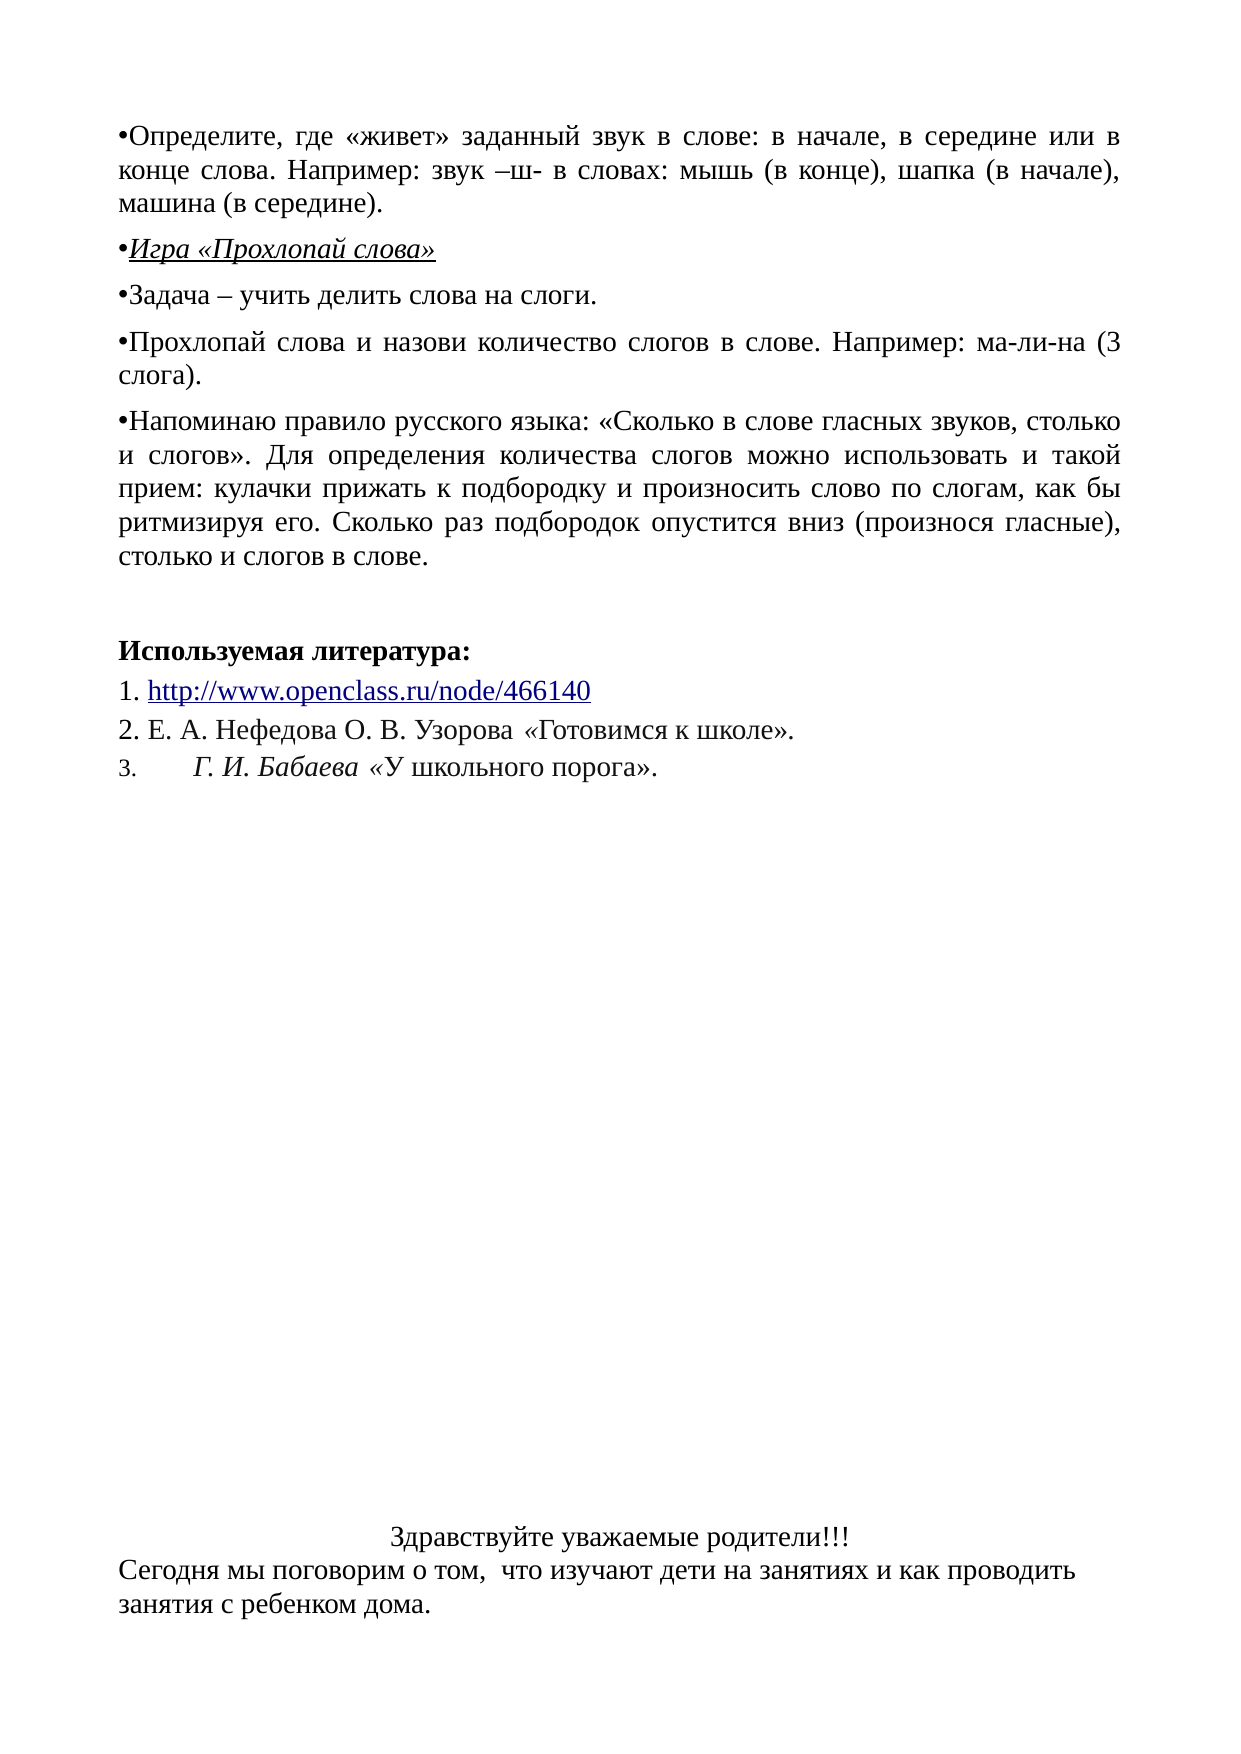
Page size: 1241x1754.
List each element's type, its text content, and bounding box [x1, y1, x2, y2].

list Используемая литература: [118, 633, 1122, 666]
list Прохлопай слова и назови количество слогов в слове. Например: ма-ли-на (3 слога). [118, 324, 1122, 391]
list Задача – учить делить слова на слоги. [118, 277, 1122, 311]
text Сегодня мы поговорим о том, что изучают дети на занятиях и как проводить занятия с ребенком дома. [118, 1552, 1122, 1619]
list Определите, где «живет» заданный звук в слове: в начале, в середине или в конце слова. Например: звук –ш- в словах: мышь (в конце), шапка (в начале), машина (в середине). [118, 118, 1122, 219]
list 1. http://www.openclass.ru/node/466140 [118, 673, 1122, 706]
list Игра «Прохлопай слова» [118, 231, 1122, 265]
list Г. И. Бабаева «У школьного порога». [118, 749, 1122, 783]
text Здравствуйте уважаемые родители!!! [118, 1519, 1122, 1552]
list 2. Е. А. Нефедова О. В. Узорова «Готовимся к школе». [118, 712, 1122, 746]
list Напоминаю правило русского языка: «Сколько в слове гласных звуков, столько и слогов». Для определения количества слогов можно использовать и такой прием: кулачки прижать к подбородку и произносить слово по слогам, как бы ритмизируя его. Сколько раз подбородок опустится вниз (произнося гласные), столько и слогов в слове. [118, 403, 1122, 571]
